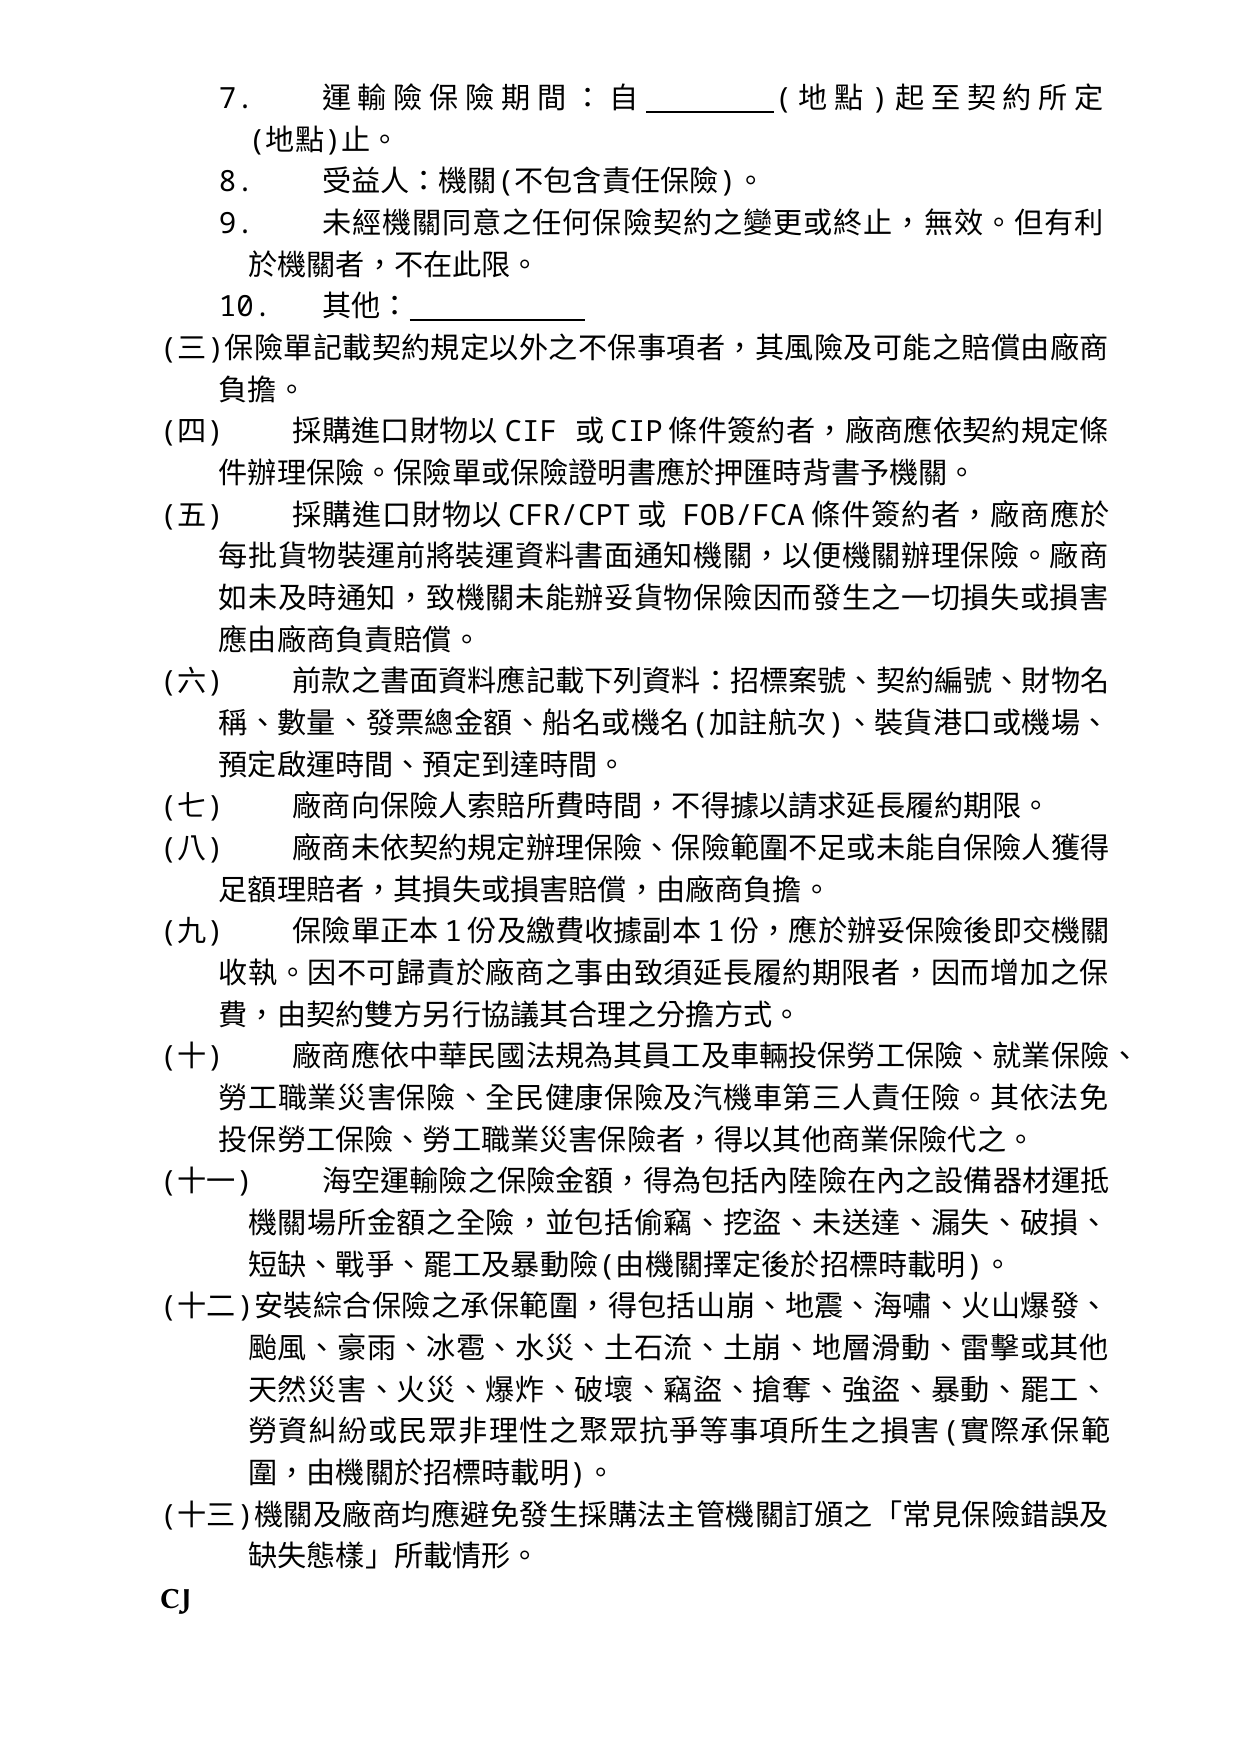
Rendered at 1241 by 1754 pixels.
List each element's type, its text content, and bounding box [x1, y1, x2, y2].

text (六) 前款之書面資料應記載下列資料：招標案號、契約編號、財物名稱、數量、發票總金額、船名或機名(加註航次)、裝貨港口或機場、預定啟運時間、預定到達時間。 [159, 658, 1110, 783]
text (五) 採購進口財物以CFR/CPT或 FOB/FCA條件簽約者，廠商應於每批貨物裝運前將裝運資料書面通知機關，以便機關辦理保險。廠商如未及時通知，致機關未能辦妥貨物保險因而發生之一切損失或損害，應由廠商負責賠償。 [159, 492, 1110, 658]
text (十) 廠商應依中華民國法規為其員工及車輛投保勞工保險、就業保險、勞工職業災害保險、全民健康保險及汽機車第三人責任險。其依法免投保勞工保險、勞工職業災害保險者，得以其他商業保險代之。 [159, 1033, 1110, 1158]
text (十二)安裝綜合保險之承保範圍，得包括山崩、地震、海嘯、火山爆發、颱風、豪雨、冰雹、水災、土石流、土崩、地層滑動、雷擊或其他天然災害、火災、爆炸、破壞、竊盜、搶奪、強盜、暴動、罷工、勞資糾紛或民眾非理性之聚眾抗爭等事項所生之損害(實際承保範圍，由機關於招標時載明)。 [159, 1283, 1110, 1492]
text 7. 運輸險保險期間：自 (地點)起至契約所定 (地點)止。 [218, 75, 1104, 158]
text (四) 採購進口財物以CIF 或CIP條件簽約者，廠商應依契約規定條件辦理保險。保險單或保險證明書應於押匯時背書予機關。 [159, 408, 1110, 492]
text (九) 保險單正本1份及繳費收據副本1份，應於辦妥保險後即交機關收執。因不可歸責於廠商之事由致須延長履約期限者，因而增加之保費，由契約雙方另行協議其合理之分擔方式。 [159, 908, 1110, 1033]
text 9. 未經機關同意之任何保險契約之變更或終止，無效。但有利於機關者，不在此限。 [218, 200, 1104, 283]
text (三)保險單記載契約規定以外之不保事項者，其風險及可能之賠償由廠商負擔。 [159, 325, 1110, 408]
text 10. 其他： [218, 283, 1104, 325]
text 8. 受益人：機關(不包含責任保險)。 [218, 158, 1104, 200]
text (七) 廠商向保險人索賠所費時間，不得據以請求延長履約期限。 [159, 783, 1110, 825]
text (八) 廠商未依契約規定辦理保險、保險範圍不足或未能自保險人獲得足額理賠者，其損失或損害賠償，由廠商負擔。 [159, 825, 1110, 908]
text (十三)機關及廠商均應避免發生採購法主管機關訂頒之「常見保險錯誤及缺失態樣」所載情形。 [159, 1492, 1110, 1575]
text (十一) 海空運輸險之保險金額，得為包括內陸險在內之設備器材運抵機關場所金額之全險，並包括偷竊、挖盜、未送達、漏失、破損、短缺、戰爭、罷工及暴動險(由機關擇定後於招標時載明)。 [159, 1158, 1110, 1283]
text  [159, 1575, 1110, 1617]
